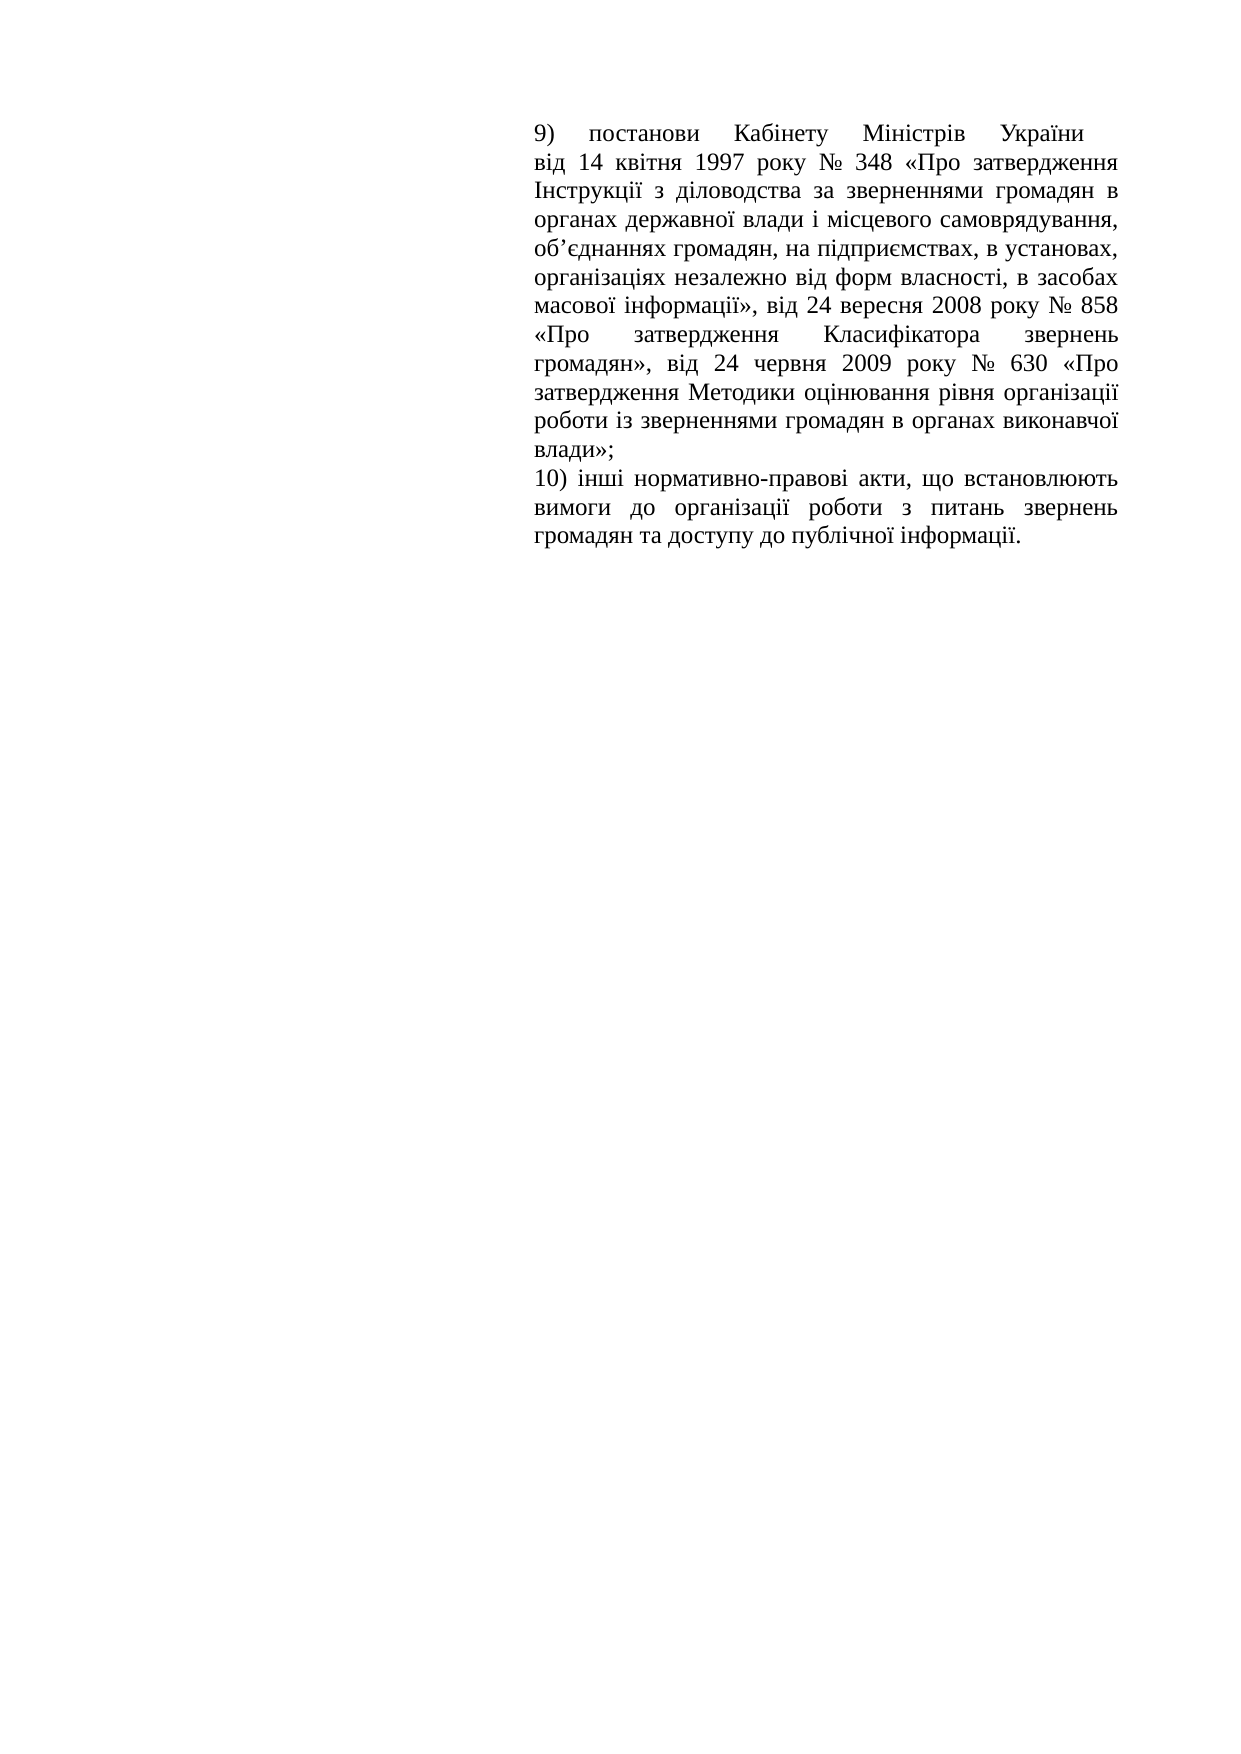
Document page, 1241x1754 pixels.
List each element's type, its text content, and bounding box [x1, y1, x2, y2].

table_cell [180, 118, 534, 549]
table_cell [118, 118, 180, 549]
table_cell 9) постанови Кабінету Міністрів України від 14 квітня 1997 року № 348 «Про затвердження Інструкції з діловодства за зверненнями громадян в органах державної влади і місцевого самоврядування, об’єднаннях громадян, на підприємствах, в установах, організаціях незалежно від форм власності, в засобах масової інформації», від 24 вересня 2008 року № 858 «Про затвердження Класифікатора звернень громадян», від 24 червня 2009 року № 630 «Про затвердження Методики оцінювання рівня організації роботи із зверненнями громадян в органах виконавчої влади»; 10) інші нормативно-правові акти, що встановлюють вимоги до організації роботи з питань звернень громадян та доступу до публічної інформації. [534, 118, 1119, 549]
